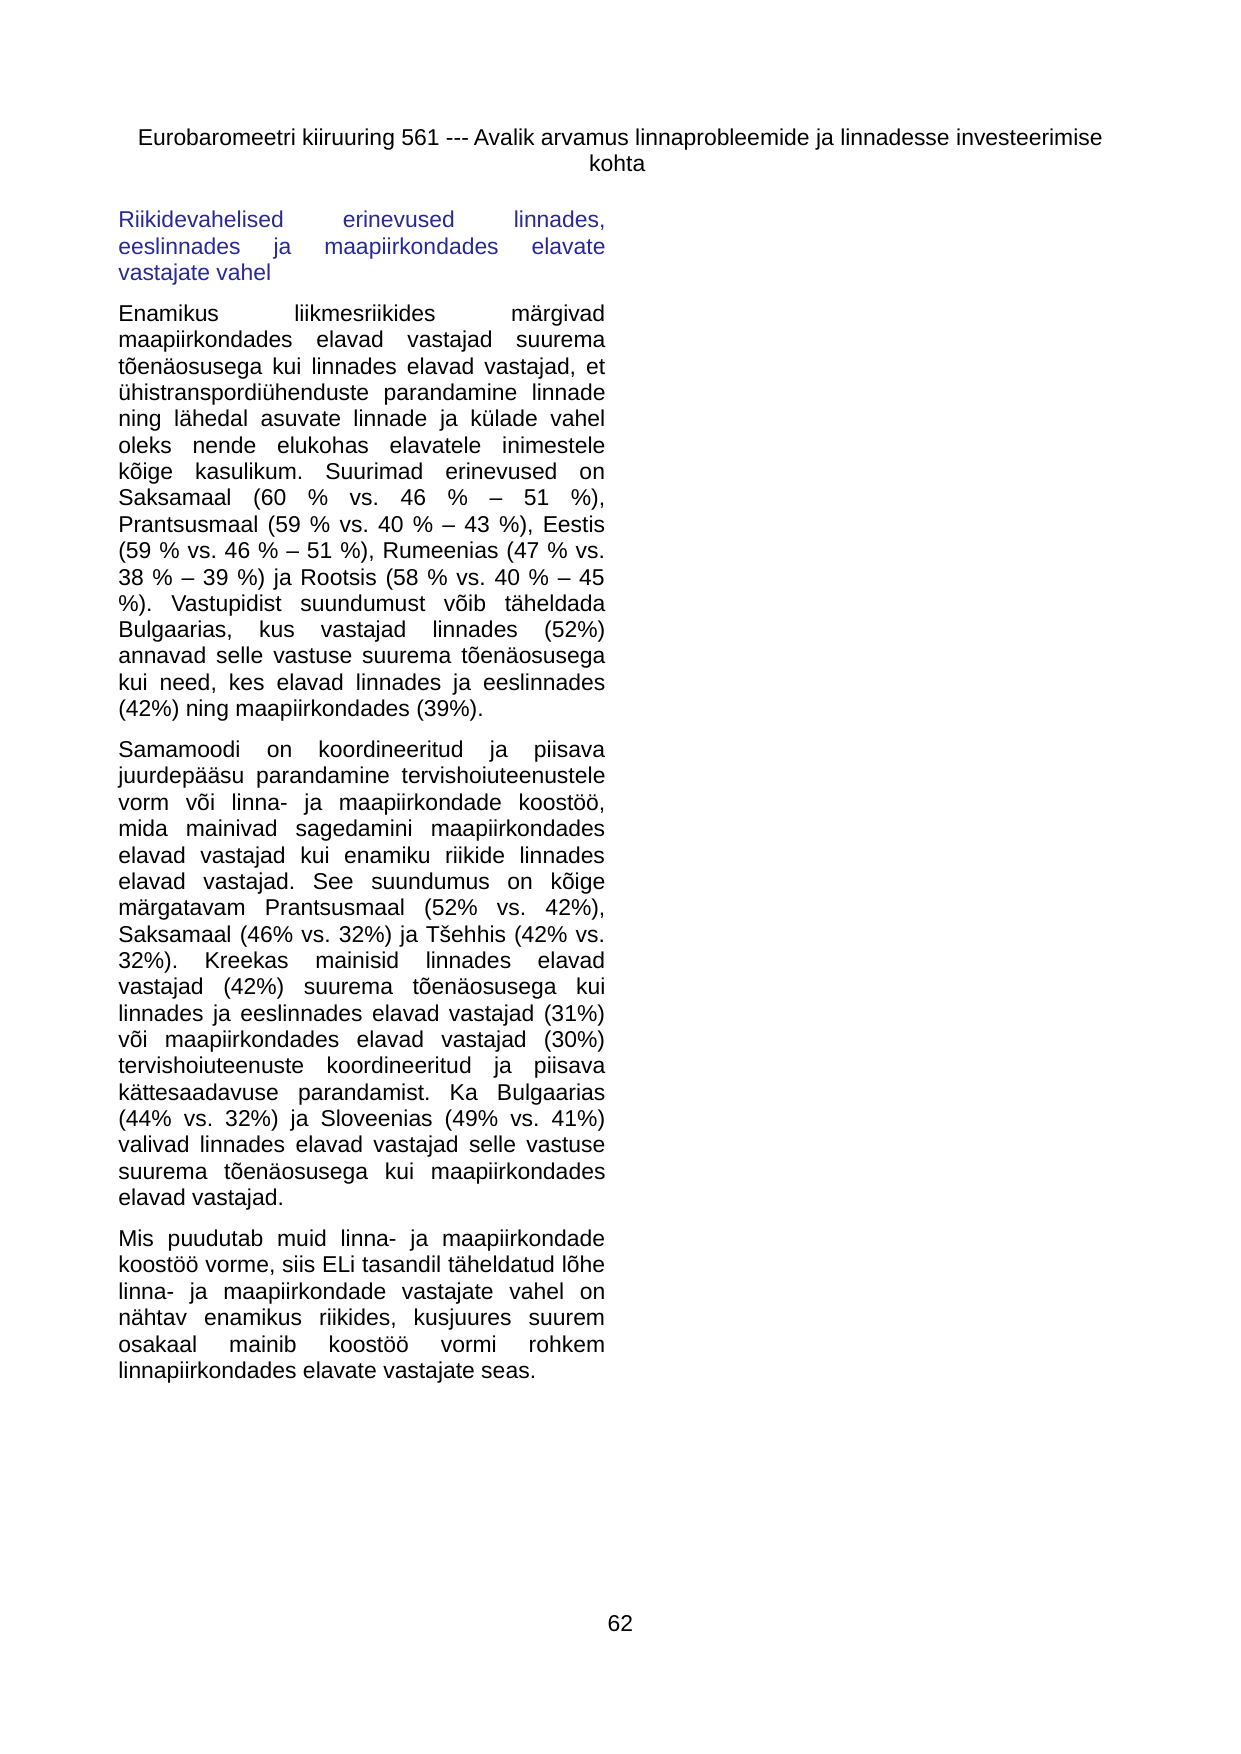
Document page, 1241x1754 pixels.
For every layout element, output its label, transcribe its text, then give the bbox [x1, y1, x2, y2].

text Mis puudutab muid linna- ja maapiirkondade koostöö vorme, siis ELi tasandil täheldatud lõhe linna- ja maapiirkondade vastajate vahel on nähtav enamikus riikides, kusjuures suurem osakaal mainib koostöö vormi rohkem linnapiirkondades elavate vastajate seas. [118, 1225, 605, 1383]
text Riikidevahelised erinevused linnades, eeslinnades ja maapiirkondades elavate vastajate vahel [118, 206, 605, 285]
text Enamikus liikmesriikides märgivad maapiirkondades elavad vastajad suurema tõenäosusega kui linnades elavad vastajad, et ühistranspordiühenduste parandamine linnade ning lähedal asuvate linnade ja külade vahel oleks nende elukohas elavatele inimestele kõige kasulikum. Suurimad erinevused on Saksamaal (60 % vs. 46 % – 51 %), Prantsusmaal (59 % vs. 40 % – 43 %), Eestis (59 % vs. 46 % – 51 %), Rumeenias (47 % vs. 38 % – 39 %) ja Rootsis (58 % vs. 40 % – 45 %). Vastupidist suundumust võib täheldada Bulgaarias, kus vastajad linnades (52%) annavad selle vastuse suurema tõenäosusega kui need, kes elavad linnades ja eeslinnades (42%) ning maapiirkondades (39%). [118, 300, 605, 722]
text Samamoodi on koordineeritud ja piisava juurdepääsu parandamine tervishoiuteenustele vorm või linna- ja maapiirkondade koostöö, mida mainivad sagedamini maapiirkondades elavad vastajad kui enamiku riikide linnades elavad vastajad. See suundumus on kõige märgatavam Prantsusmaal (52% vs. 42%), Saksamaal (46% vs. 32%) ja Tšehhis (42% vs. 32%). Kreekas mainisid linnades elavad vastajad (42%) suurema tõenäosusega kui linnades ja eeslinnades elavad vastajad (31%) või maapiirkondades elavad vastajad (30%) tervishoiuteenuste koordineeritud ja piisava kättesaadavuse parandamist. Ka Bulgaarias (44% vs. 32%) ja Sloveenias (49% vs. 41%) valivad linnades elavad vastajad selle vastuse suurema tõenäosusega kui maapiirkondades elavad vastajad. [118, 736, 605, 1211]
